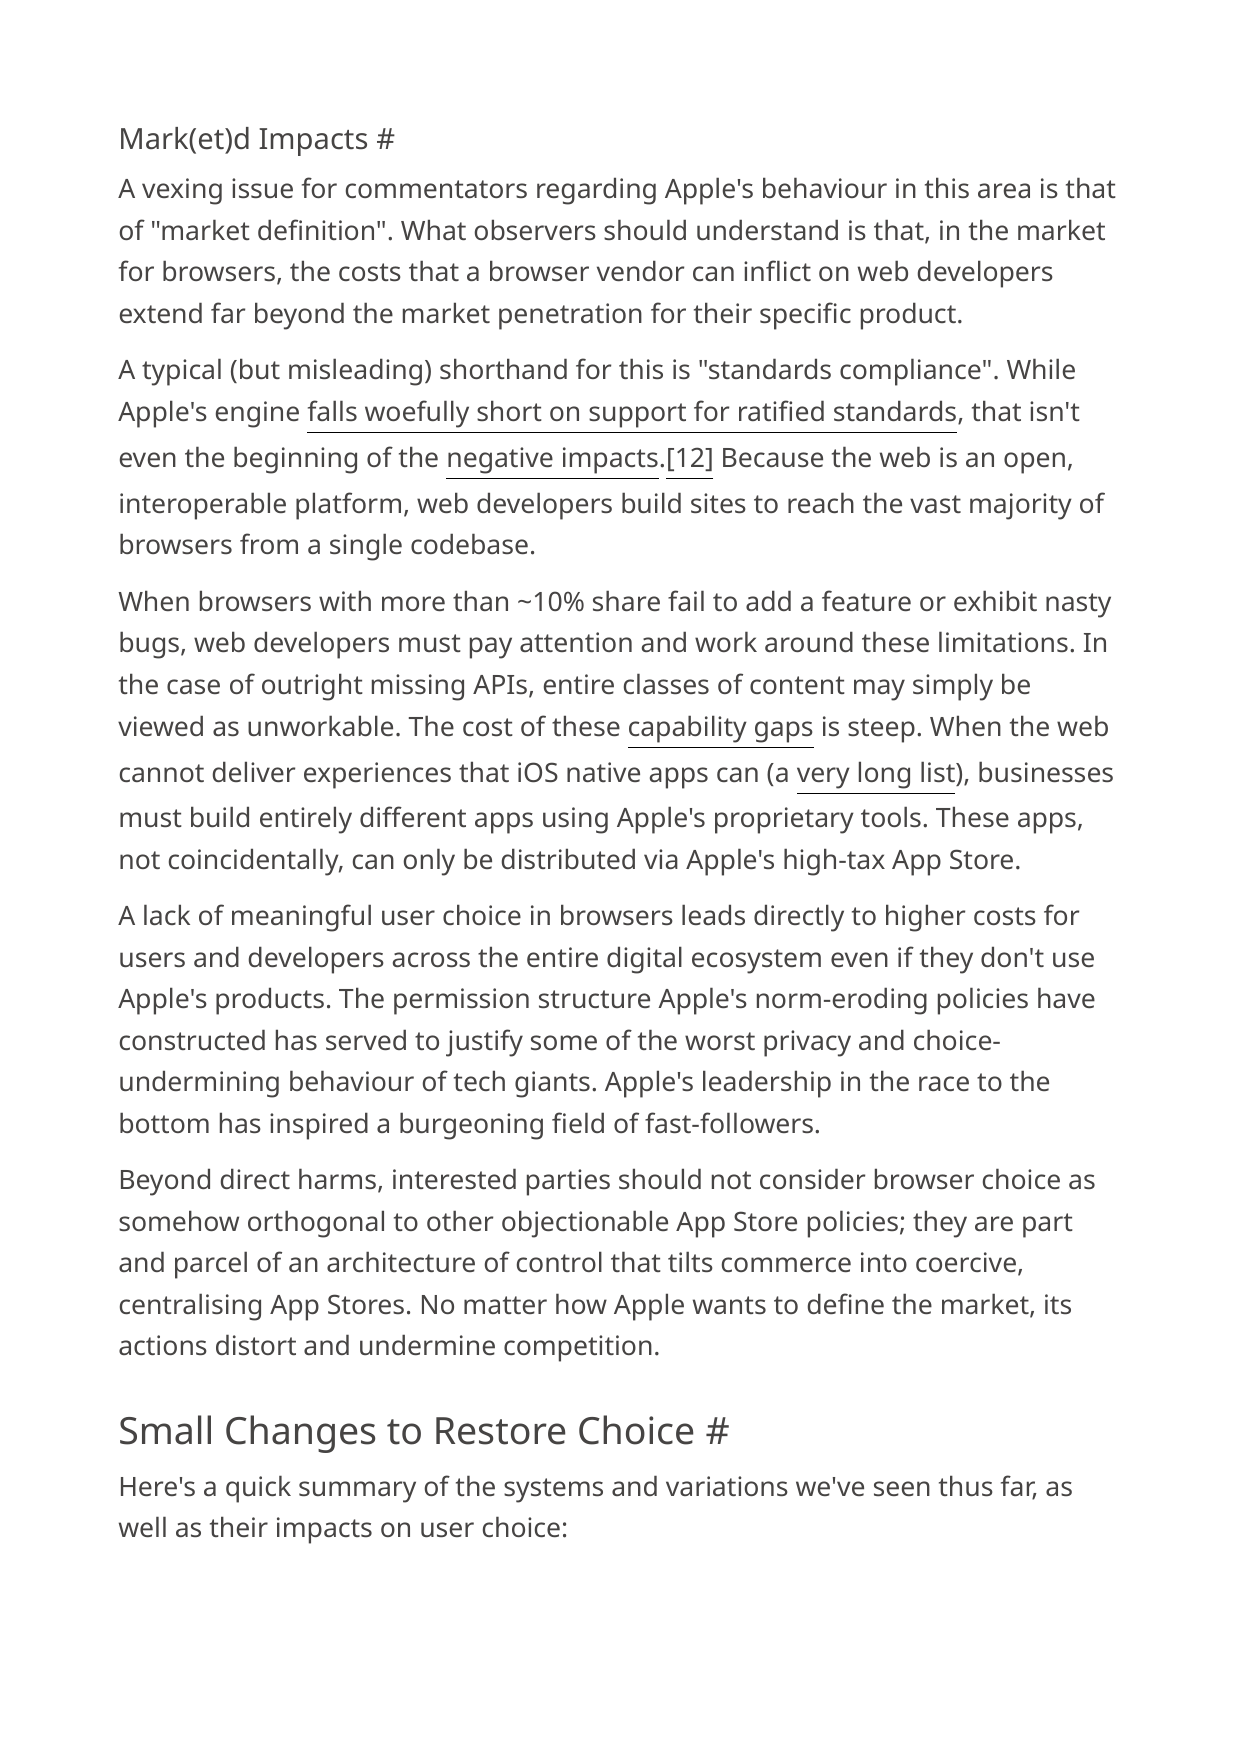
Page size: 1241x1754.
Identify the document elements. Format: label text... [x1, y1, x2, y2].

subtitle Small Changes to Restore Choice # [118, 1404, 1122, 1455]
text A vexing issue for commentators regarding Apple's behaviour in this area is that of "market definition". What observers should understand is that, in the market for browsers, the costs that a browser vendor can inflict on web developers extend far beyond the market penetration for their specific product. [118, 170, 1122, 331]
text Beyond direct harms, interested parties should not consider browser choice as somehow orthogonal to other objectionable App Store policies; they are part and parcel of an architecture of control that tilts commerce into coercive, centralising App Stores. No matter how Apple wants to define the market, its actions distort and undermine competition. [118, 1161, 1122, 1363]
subtitle Mark(et)d Impacts # [118, 118, 1122, 158]
text When browsers with more than ~10% share fail to add a feature or exhibit nasty bugs, web developers must pay attention and work around these limitations. In the case of outright missing APIs, entire classes of content may simply be viewed as unworkable. The cost of these capability gaps is steep. When the web cannot deliver experiences that iOS native apps can (a very long list), businesses must build entirely different apps using Apple's proprietary tools. These apps, not coincidentally, can only be distributed via Apple's high-tax App Store. [118, 582, 1122, 877]
text Here's a quick summary of the systems and variations we've seen thus far, as well as their impacts on user choice: [118, 1468, 1122, 1545]
text A typical (but misleading) shorthand for this is "standards compliance". While Apple's engine falls woefully short on support for ratified standards, that isn't even the beginning of the negative impacts.[12] Because the web is an open, interoperable platform, web developers build sites to reach the vast majority of browsers from a single codebase. [118, 351, 1122, 562]
text A lack of meaningful user choice in browsers leads directly to higher costs for users and developers across the entire digital ecosystem even if they don't use Apple's products. The permission structure Apple's norm-eroding policies have constructed has served to justify some of the worst privacy and choice-undermining behaviour of tech giants. Apple's leadership in the race to the bottom has inspired a burgeoning field of fast-followers. [118, 897, 1122, 1141]
